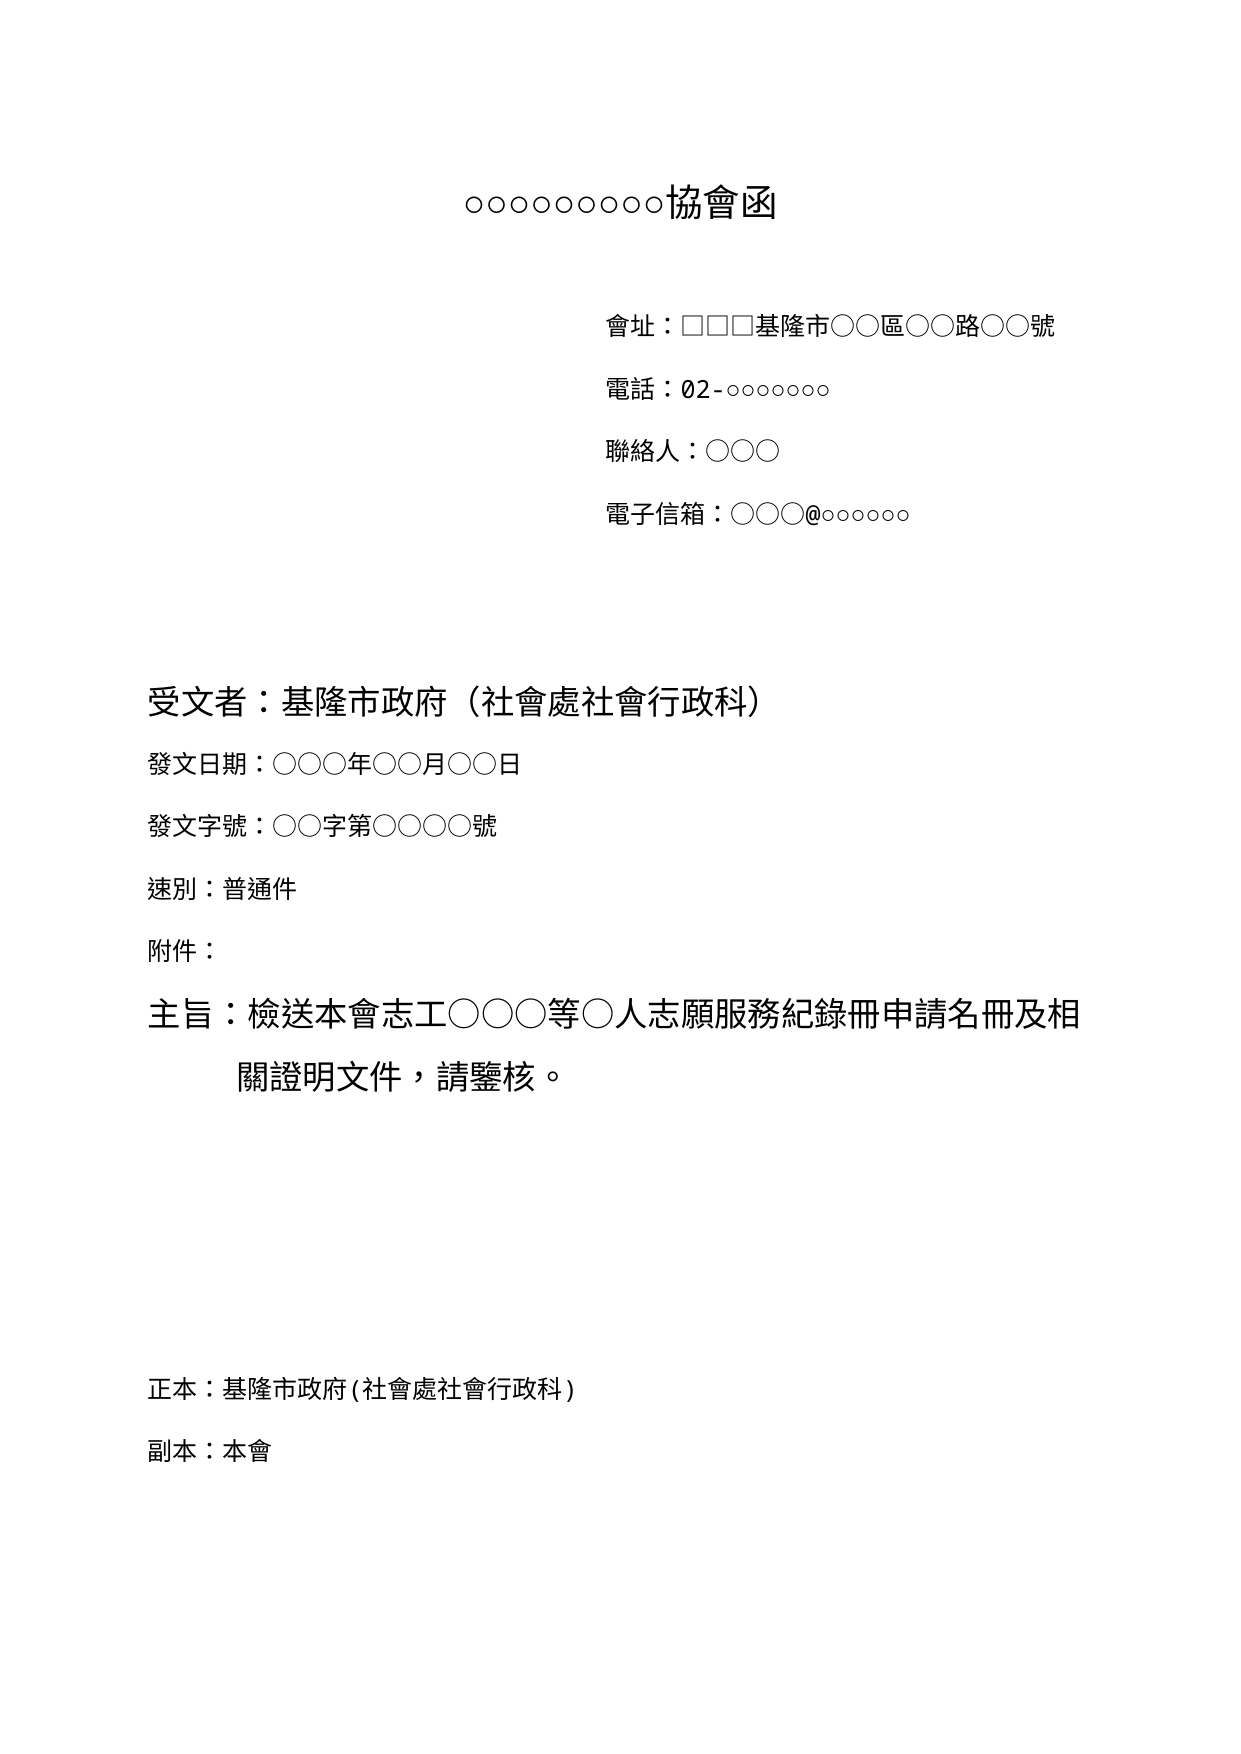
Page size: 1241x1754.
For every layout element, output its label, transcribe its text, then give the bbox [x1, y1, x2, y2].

text 主旨：檢送本會志工○○○等○人志願服務紀錄冊申請名冊及相關證明文件，請鑒核。 [148, 971, 1092, 1096]
text 副本：本會 [148, 1408, 1092, 1471]
text 附件： [148, 908, 1092, 971]
text 會址：□□□基隆市○○區○○路○○號 [148, 283, 1068, 346]
text 發文日期：○○○年○○月○○日 [148, 721, 1092, 783]
text 受文者：基隆市政府（社會處社會行政科） [148, 658, 1092, 721]
text ○○○○○○○○○協會函 [148, 158, 1092, 221]
text 電子信箱：○○○@○○○○○○ [148, 471, 1092, 533]
text 正本：基隆市政府(社會處社會行政科) [148, 1346, 1092, 1408]
text 聯絡人：○○○ [148, 408, 1092, 471]
text 發文字號：○○字第○○○○號 [148, 783, 1092, 846]
text 電話：02-○○○○○○○ [148, 346, 1092, 408]
text 速別：普通件 [148, 846, 1092, 908]
